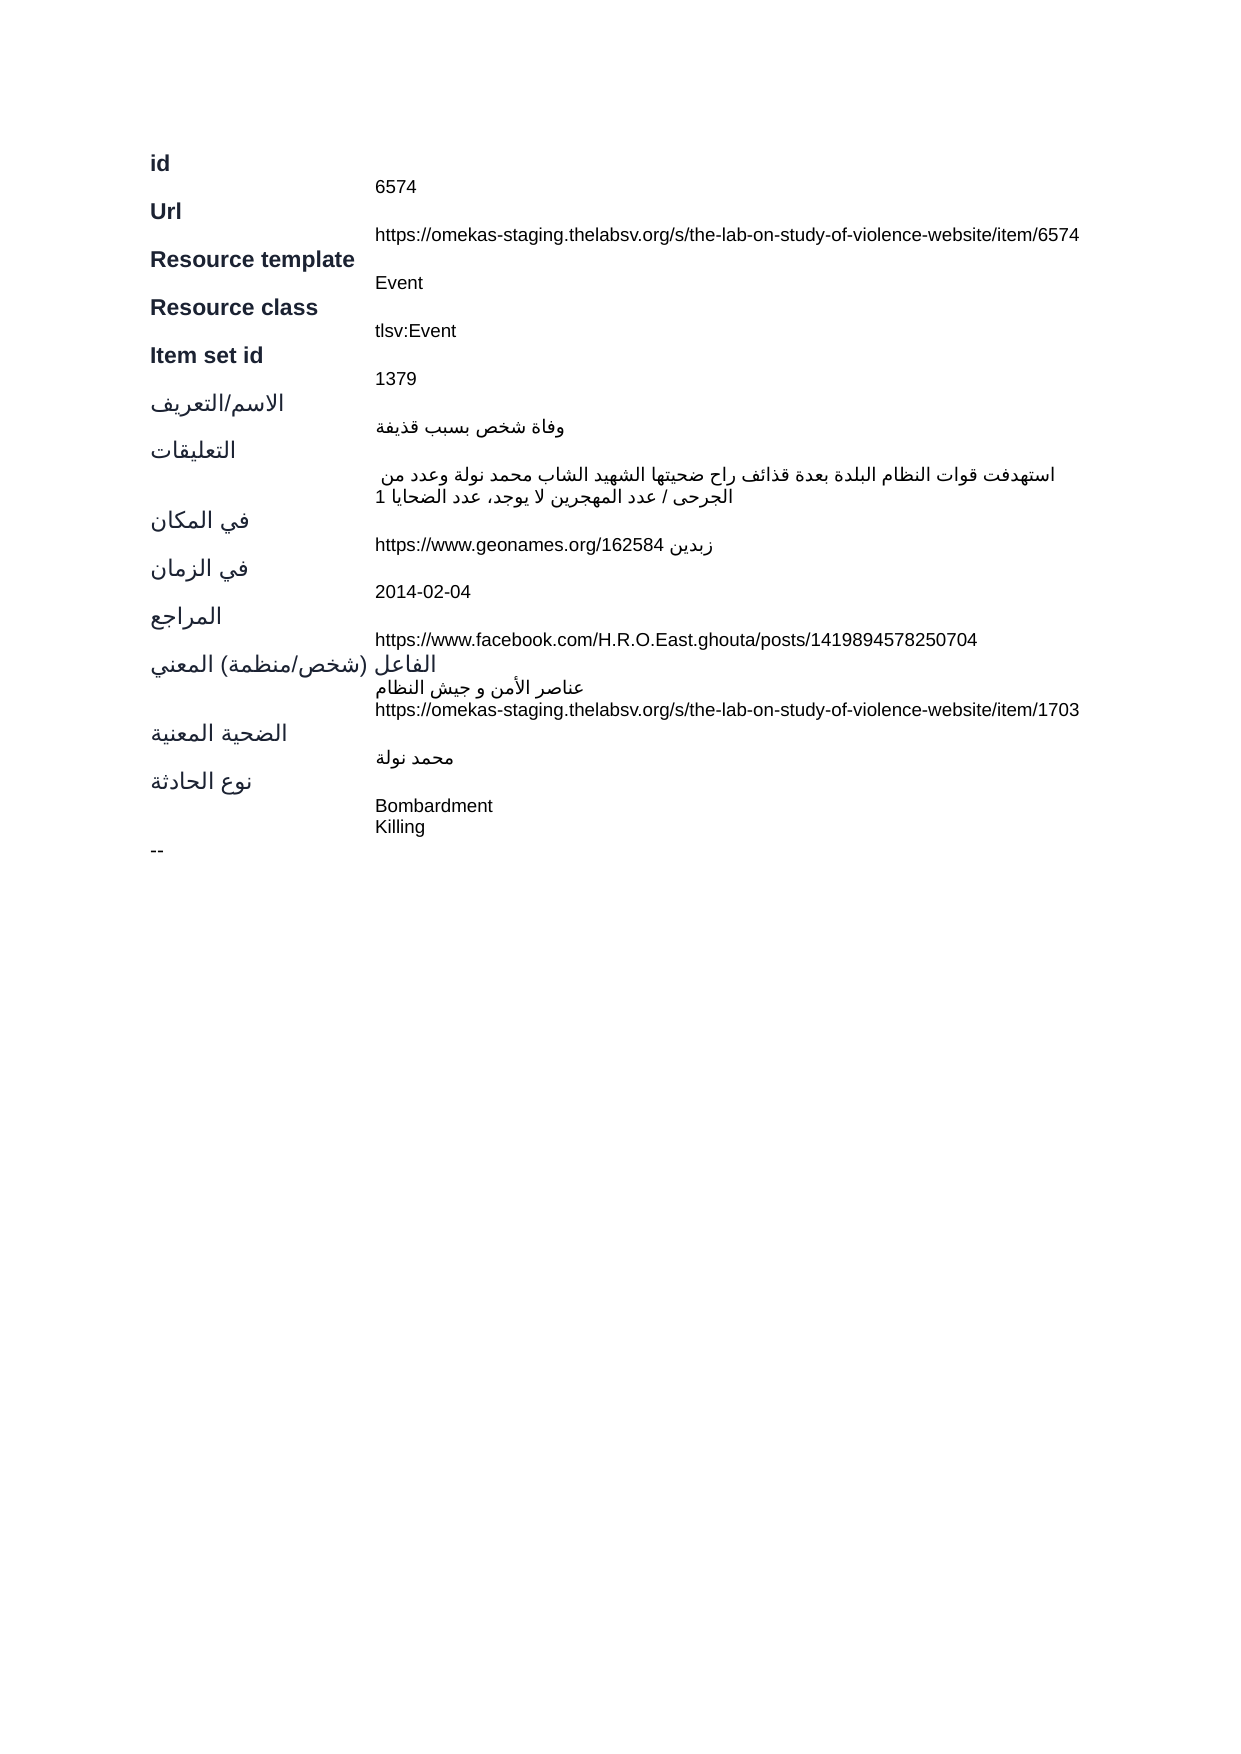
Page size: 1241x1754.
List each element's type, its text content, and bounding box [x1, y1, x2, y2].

text التعليقات [150, 437, 1090, 464]
text عناصر الأمن و جيش النظام [375, 677, 1090, 699]
text الاسم/التعريف [150, 389, 1090, 416]
text 1379 [375, 368, 1090, 389]
text وفاة شخص بسبب قذيفة [375, 416, 1090, 437]
text 6574 [375, 176, 1090, 198]
text في الزمان [150, 555, 1090, 581]
text Killing [375, 816, 1090, 838]
text Resource class [150, 294, 1090, 320]
text https://www.geonames.org/162584 زبدين [375, 533, 1090, 555]
text استهدفت قوات النظام البلدة بعدة قذائف راح ضحيتها الشهيد الشاب محمد نولة وعدد من الجرحى / عدد المهجرين لا يوجد، عدد الضحايا 1 [375, 464, 1090, 507]
text Event [375, 272, 1090, 294]
text الضحية المعنية [150, 720, 1090, 747]
text -- [150, 838, 1090, 862]
text Bombardment [375, 794, 1090, 816]
text https://omekas-staging.thelabsv.org/s/the-lab-on-study-of-violence-website/item/1703 [375, 699, 1090, 720]
text Resource template [150, 246, 1090, 272]
text id [150, 150, 1090, 176]
text الفاعل (شخص/منظمة) المعني [150, 651, 1090, 677]
text 2014-02-04 [375, 581, 1090, 603]
text Url [150, 198, 1090, 224]
text المراجع [150, 603, 1090, 629]
text في المكان [150, 507, 1090, 533]
text Item set id [150, 342, 1090, 368]
text https://omekas-staging.thelabsv.org/s/the-lab-on-study-of-violence-website/item/6574 [375, 224, 1090, 246]
text tlsv:Event [375, 320, 1090, 342]
text محمد نولة [375, 747, 1090, 768]
text نوع الحادثة [150, 768, 1090, 794]
text https://www.facebook.com/H.R.O.East.ghouta/posts/1419894578250704 [375, 629, 1090, 651]
